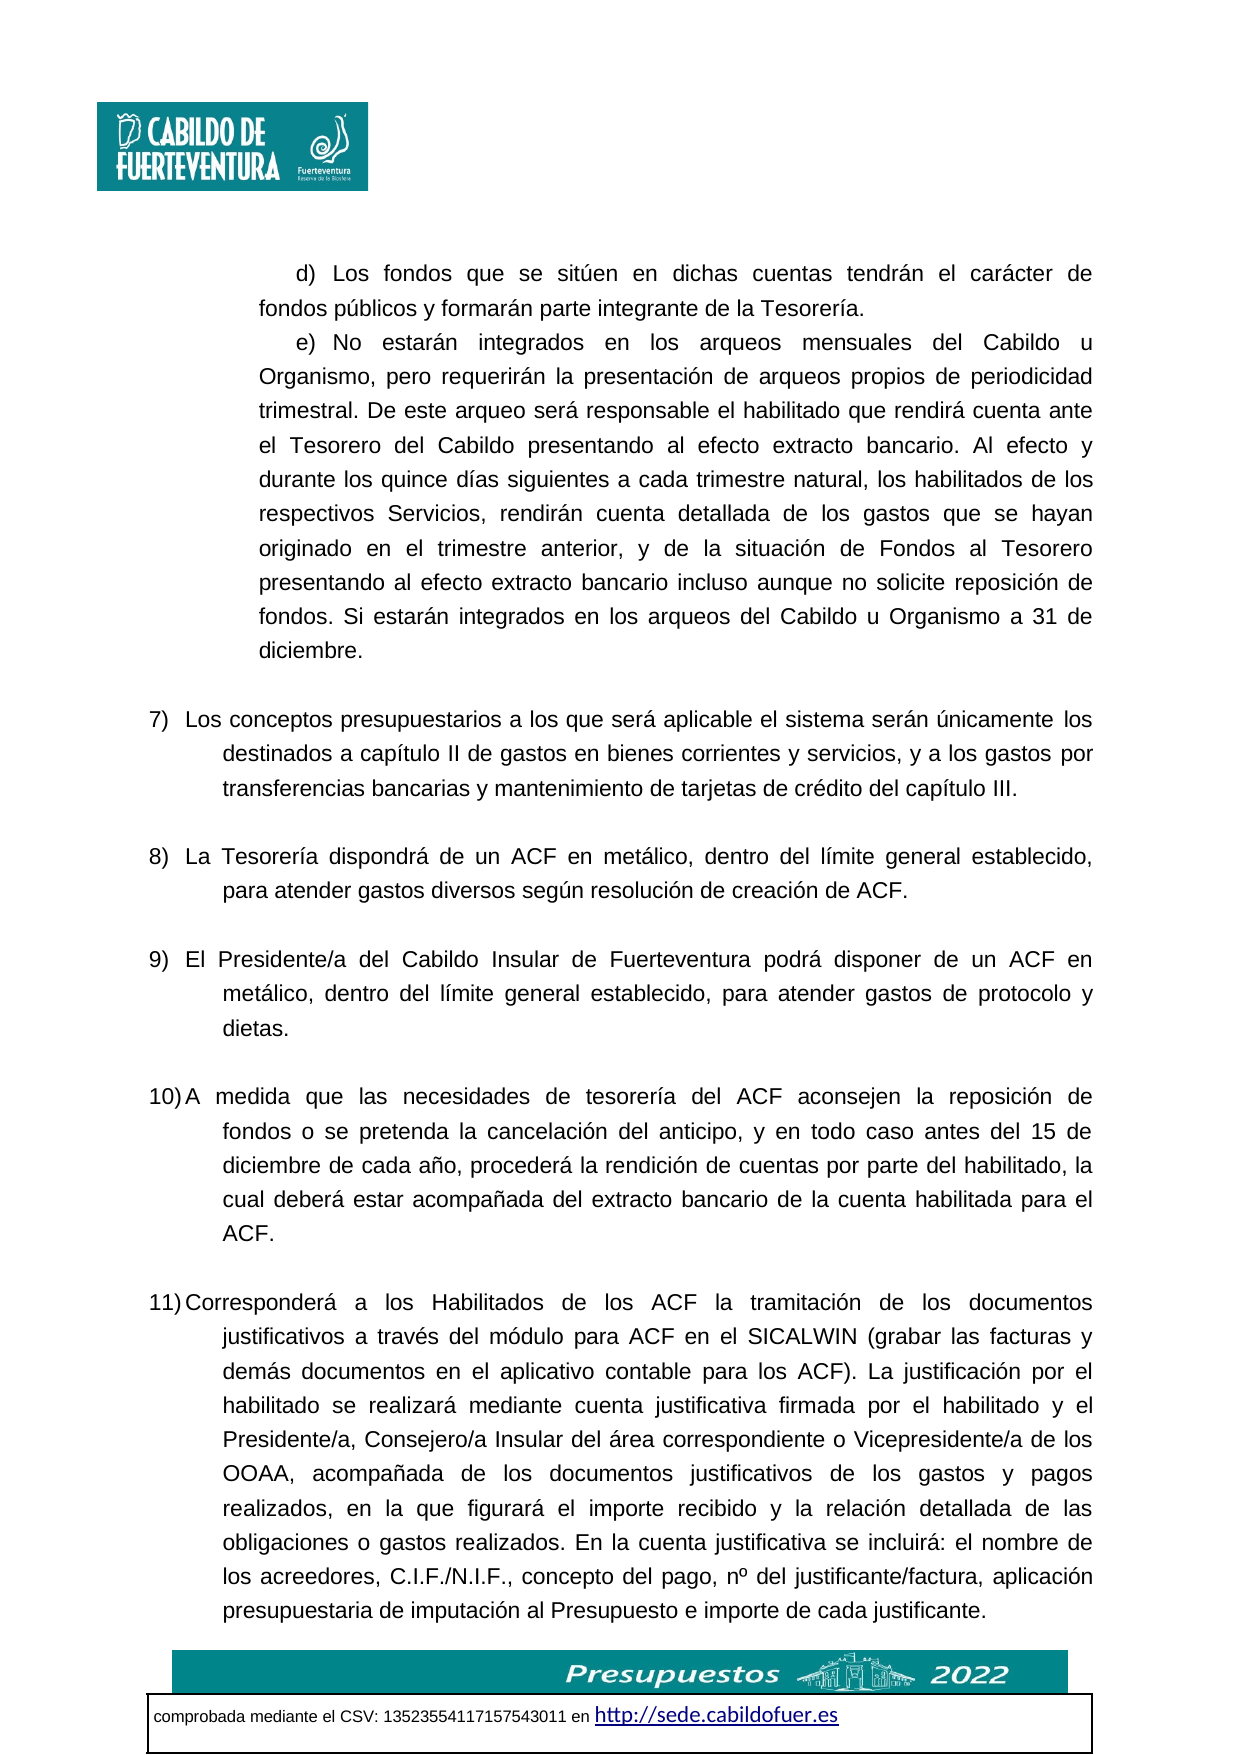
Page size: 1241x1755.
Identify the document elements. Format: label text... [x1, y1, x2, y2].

list No estarán integrados en los arqueos mensuales del Cabildo u Organismo, pero requerirán la presentación de arqueos propios de periodicidad trimestral. De este arqueo será responsable el habilitado que rendirá cuenta ante el Tesorero del Cabildo presentando al efecto extracto bancario. Al efecto y durante los quince días siguientes a cada trimestre natural, los habilitados de los respectivos Servicios, rendirán cuenta detallada de los gastos que se hayan originado en el trimestre anterior, y de la situación de Fondos al Tesorero presentando al efecto extracto bancario incluso aunque no solicite reposición de fondos. Si estarán integrados en los arqueos del Cabildo u Organismo a 31 de diciembre. [222, 329, 1093, 664]
list La Tesorería dispondrá de un ACF en metálico, dentro del límite general establecido, para atender gastos diversos según resolución de creación de ACF. [149, 843, 1093, 904]
list Los fondos que se sitúen en dichas cuentas tendrán el carácter de fondos públicos y formarán parte integrante de la Tesorería. [222, 260, 1093, 321]
list El Presidente/a del Cabildo Insular de Fuerteventura podrá disponer de un ACF en metálico, dentro del límite general establecido, para atender gastos de protocolo y dietas. [149, 946, 1093, 1041]
list Los conceptos presupuestarios a los que será aplicable el sistema serán únicamente los destinados a capítulo II de gastos en bienes corrientes y servicios, y a los gastos por transferencias bancarias y mantenimiento de tarjetas de crédito del capítulo III. [149, 706, 1093, 801]
list A medida que las necesidades de tesorería del ACF aconsejen la reposición de fondos o se pretenda la cancelación del anticipo, y en todo caso antes del 15 de diciembre de cada año, procederá la rendición de cuentas por parte del habilitado, la cual deberá estar acompañada del extracto bancario de la cuenta habilitada para el ACF. [149, 1083, 1093, 1247]
list Corresponderá a los Habilitados de los ACF la tramitación de los documentos justificativos a través del módulo para ACF en el SICALWIN (grabar las facturas y demás documentos en el aplicativo contable para los ACF). La justificación por el habilitado se realizará mediante cuenta justificativa firmada por el habilitado y el Presidente/a, Consejero/a Insular del área correspondiente o Vicepresidente/a de los OOAA, acompañada de los documentos justificativos de los gastos y pagos realizados, en la que figurará el importe recibido y la relación detallada de las obligaciones o gastos realizados. En la cuenta justificativa se incluirá: el nombre de los acreedores, C.I.F./N.I.F., concepto del pago, nº del justificante/factura, aplicación presupuestaria de imputación al Presupuesto e importe de cada justificante. [149, 1289, 1093, 1624]
